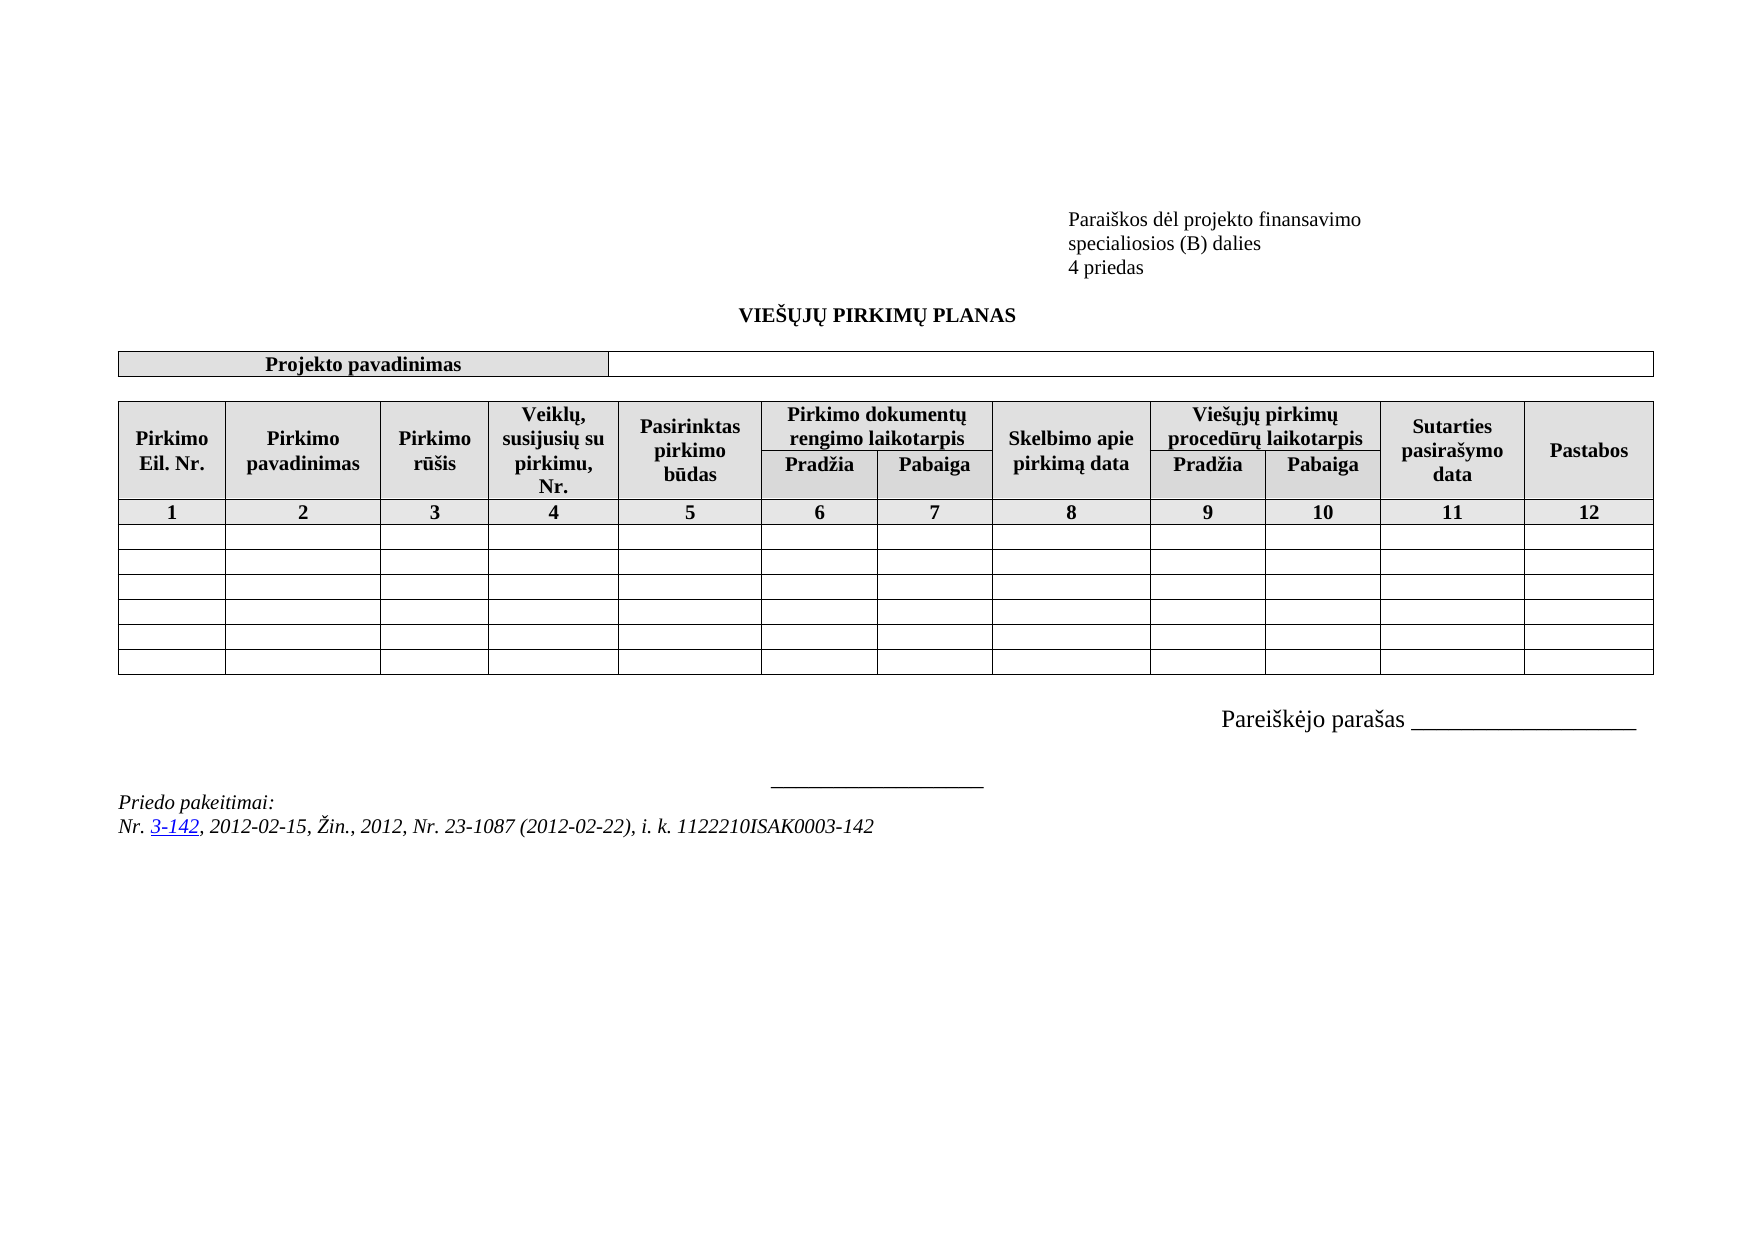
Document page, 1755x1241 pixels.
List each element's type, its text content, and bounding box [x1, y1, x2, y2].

table_cell [1266, 550, 1380, 574]
table_cell [762, 550, 877, 574]
table_cell [1525, 600, 1653, 624]
table_cell [489, 575, 618, 599]
table_cell [1151, 575, 1265, 599]
table_cell [1381, 525, 1524, 549]
text Nr. 3-142, 2012-02-15, Žin., 2012, Nr. 23-1087 (2012-02-22), i. k. 1122210ISAK0003-142 [118, 814, 1636, 838]
table_cell 11 [1381, 500, 1524, 524]
table_cell [619, 525, 761, 549]
table_cell Pradžia [762, 451, 877, 498]
table_cell [762, 600, 877, 624]
table_cell [619, 650, 761, 674]
table_cell [226, 600, 380, 624]
table_cell [1381, 575, 1524, 599]
table_cell [226, 575, 380, 599]
table_cell [762, 575, 877, 599]
table_cell [619, 600, 761, 624]
table_cell [119, 625, 225, 649]
table_cell [619, 550, 761, 574]
table_cell [489, 600, 618, 624]
table_cell [381, 550, 488, 574]
table_cell 2 [226, 500, 380, 524]
table_cell 10 [1266, 500, 1380, 524]
table_cell [381, 575, 488, 599]
text Viešųjų pirkimų planas [118, 303, 1636, 327]
table_cell 9 [1151, 500, 1265, 524]
table_cell [226, 550, 380, 574]
table_cell [1525, 550, 1653, 574]
table_cell [878, 650, 992, 674]
table_cell [489, 625, 618, 649]
text 4 priedas [1068, 255, 1636, 279]
table_cell 6 [762, 500, 877, 524]
table_cell [381, 600, 488, 624]
table_header Veiklų, susijusių su pirkimu, Nr. [489, 402, 618, 498]
table_header Pirkimo rūšis [381, 402, 488, 498]
table_cell [762, 625, 877, 649]
table_cell [1525, 650, 1653, 674]
table_cell [878, 525, 992, 549]
table_cell [619, 575, 761, 599]
text _________________ [118, 762, 1636, 790]
table_cell [1151, 600, 1265, 624]
text Paraiškos dėl projekto finansavimo [1068, 207, 1636, 231]
table_cell 12 [1525, 500, 1653, 524]
text specialiosios (B) dalies [1068, 231, 1636, 255]
table_cell [993, 525, 1150, 549]
table_cell [993, 650, 1150, 674]
table_cell [619, 625, 761, 649]
table_cell [1381, 625, 1524, 649]
table_cell [489, 550, 618, 574]
table_cell [878, 625, 992, 649]
table_cell 5 [619, 500, 761, 524]
table_cell [1381, 650, 1524, 674]
table_header Pasirinktas pirkimo būdas [619, 402, 761, 498]
table_cell [226, 525, 380, 549]
table_header Skelbimo apie pirkimą data [993, 402, 1150, 498]
table_cell [1151, 550, 1265, 574]
table_cell [993, 550, 1150, 574]
table_cell [1525, 625, 1653, 649]
table_header Pirkimo dokumentų rengimo laikotarpis [762, 402, 992, 450]
table_cell [1266, 525, 1380, 549]
table_cell [878, 600, 992, 624]
table_cell [993, 600, 1150, 624]
table_cell [1381, 600, 1524, 624]
table_cell [381, 525, 488, 549]
table_cell 4 [489, 500, 618, 524]
table_header Projekto pavadinimas [119, 352, 608, 376]
table_cell 1 [119, 500, 225, 524]
table_header Sutarties pasirašymo data [1381, 402, 1524, 498]
table_cell [381, 650, 488, 674]
table_cell 7 [878, 500, 992, 524]
table_cell [993, 625, 1150, 649]
table_cell [226, 625, 380, 649]
table_cell [381, 625, 488, 649]
table_cell Pradžia [1151, 451, 1265, 498]
table_cell [489, 650, 618, 674]
table_header Pastabos [1525, 402, 1653, 498]
table_cell [762, 650, 877, 674]
table_cell [1151, 650, 1265, 674]
table_cell [1525, 575, 1653, 599]
table_cell [878, 550, 992, 574]
table_header Pirkimo pavadinimas [226, 402, 380, 498]
text Pareiškėjo parašas __________________ [118, 704, 1636, 733]
table_header Viešųjų pirkimų procedūrų laikotarpis [1151, 402, 1380, 450]
table_cell [119, 550, 225, 574]
table_header [609, 352, 1653, 376]
table_header Pirkimo Eil. Nr. [119, 402, 225, 498]
table_cell [1381, 550, 1524, 574]
table_cell [762, 525, 877, 549]
table_cell [1266, 650, 1380, 674]
table_cell [1266, 625, 1380, 649]
text Priedo pakeitimai: [118, 790, 1636, 814]
table_cell [119, 600, 225, 624]
table_cell Pabaiga [1266, 451, 1380, 498]
table_cell [993, 575, 1150, 599]
table_cell [1151, 625, 1265, 649]
table_cell Pabaiga [878, 451, 992, 498]
table_cell 8 [993, 500, 1150, 524]
table_cell [1266, 575, 1380, 599]
table_cell [878, 575, 992, 599]
table_cell [119, 575, 225, 599]
table_cell [1525, 525, 1653, 549]
table_cell [119, 650, 225, 674]
table_cell [1151, 525, 1265, 549]
table_cell 3 [381, 500, 488, 524]
table_cell [1266, 600, 1380, 624]
table_cell [489, 525, 618, 549]
table_cell [119, 525, 225, 549]
table_cell [226, 650, 380, 674]
